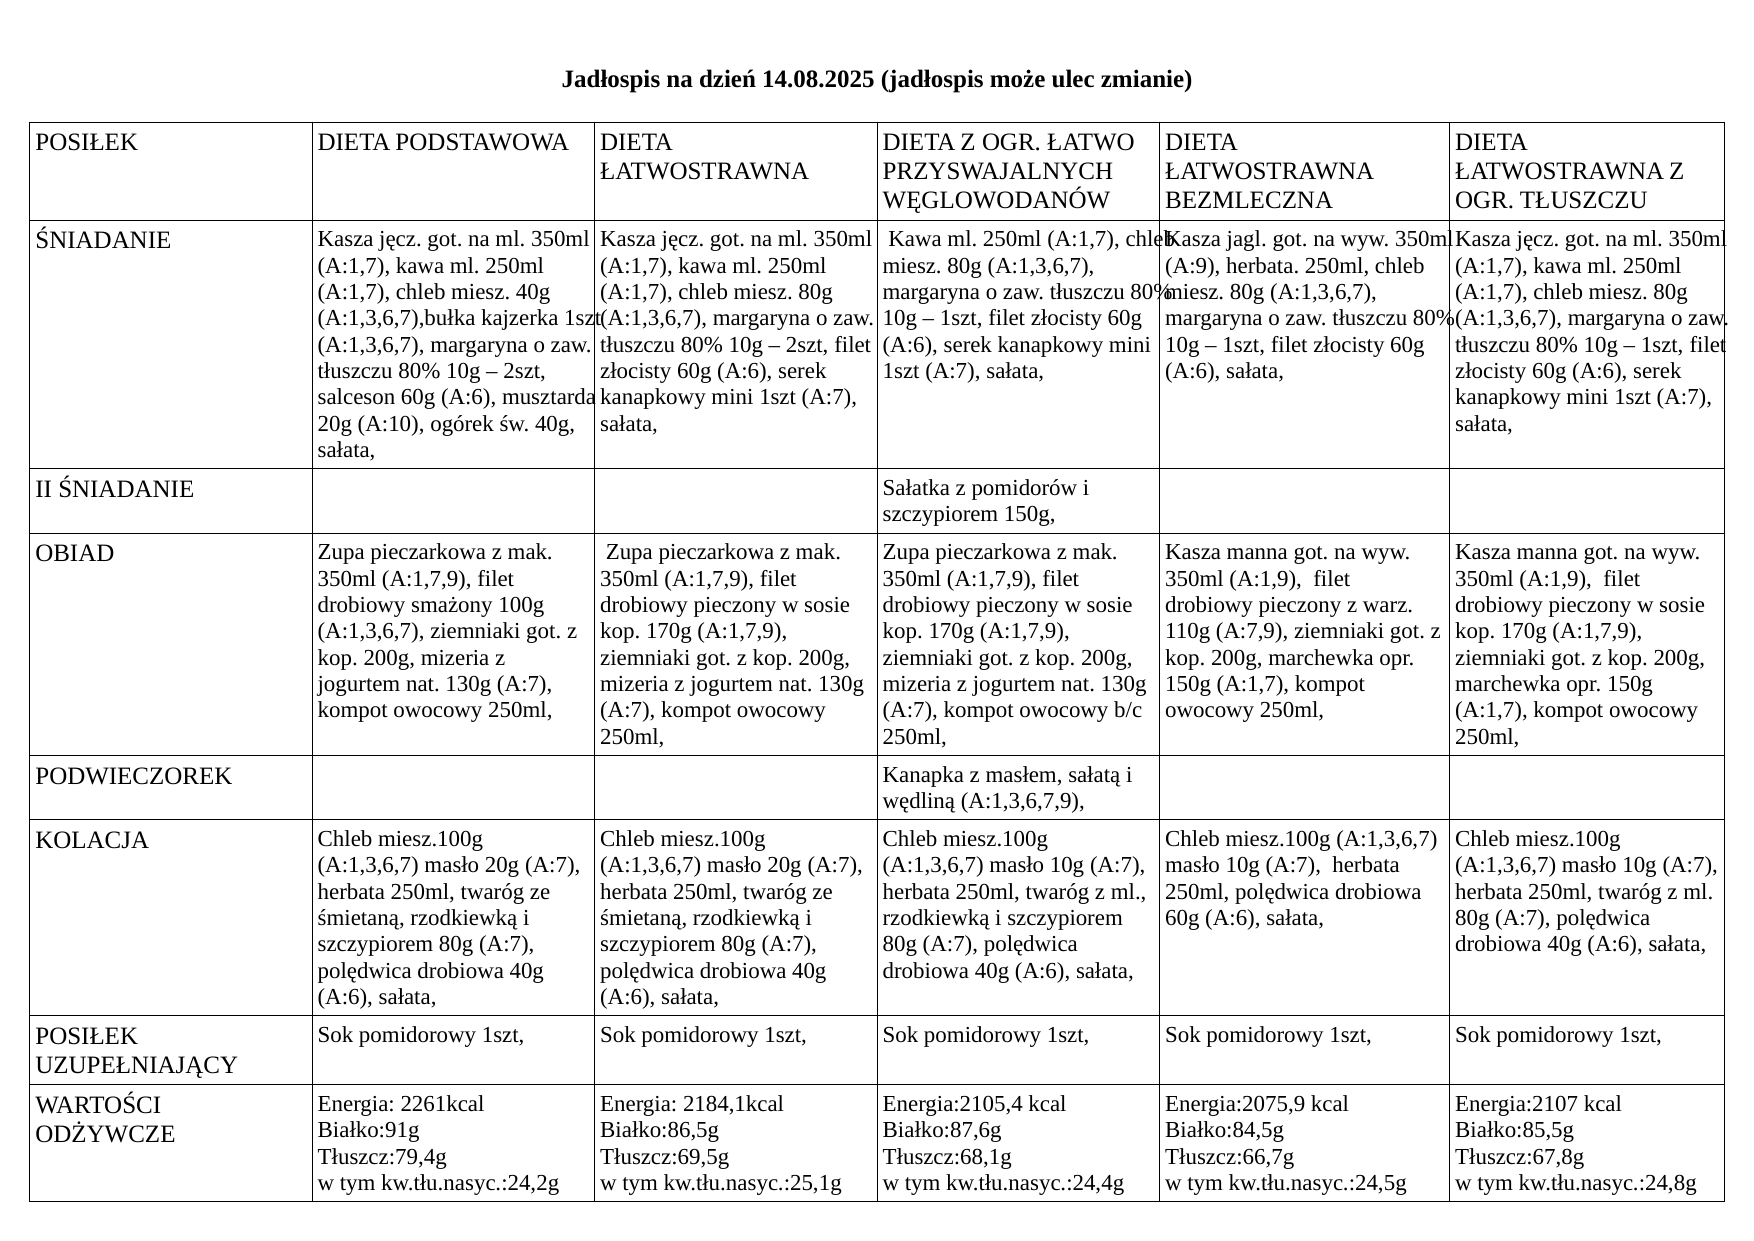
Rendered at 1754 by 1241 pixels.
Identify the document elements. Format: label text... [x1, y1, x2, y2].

table_cell [1160, 469, 1449, 532]
table_cell Zupa pieczarkowa z mak. 350ml (A:1,7,9), filet drobiowy pieczony w sosie kop. 170g (A:1,7,9), ziemniaki got. z kop. 200g, mizeria z jogurtem nat. 130g (A:7), kompot owocowy b/c 250ml, [878, 534, 1159, 755]
table_cell Chleb miesz.100g (A:1,3,6,7) masło 10g (A:7), herbata 250ml, polędwica drobiowa 60g (A:6), sałata, [1160, 820, 1449, 1015]
table_cell Kawa ml. 250ml (A:1,7), chleb miesz. 80g (A:1,3,6,7), margaryna o zaw. tłuszczu 80% 10g – 1szt, filet złocisty 60g (A:6), serek kanapkowy mini 1szt (A:7), sałata, [878, 221, 1159, 468]
table_cell Kasza manna got. na wyw. 350ml (A:1,9), filet drobiowy pieczony w sosie kop. 170g (A:1,7,9), ziemniaki got. z kop. 200g, marchewka opr. 150g (A:1,7), kompot owocowy 250ml, [1450, 534, 1724, 755]
table_header DIETA ŁATWOSTRAWNA BEZMLECZNA [1160, 123, 1449, 219]
table_cell Energia: 2184,1kcal Białko:86,5g Tłuszcz:69,5g w tym kw.tłu.nasyc.:25,1g [595, 1085, 877, 1201]
table_cell POSIŁEK UZUPEŁNIAJĄCY [30, 1016, 312, 1084]
table_cell [1160, 756, 1449, 819]
table_cell Energia:2107 kcal Białko:85,5g Tłuszcz:67,8g w tym kw.tłu.nasyc.:24,8g [1450, 1085, 1724, 1201]
table_cell [1450, 756, 1724, 819]
table_cell Sok pomidorowy 1szt, [595, 1016, 877, 1084]
table_cell [595, 756, 877, 819]
table_cell Sok pomidorowy 1szt, [313, 1016, 594, 1084]
table_cell [313, 469, 594, 532]
table_cell PODWIECZOREK [30, 756, 312, 819]
table_cell [1450, 469, 1724, 532]
table_cell [595, 469, 877, 532]
table_cell Chleb miesz.100g (A:1,3,6,7) masło 10g (A:7), herbata 250ml, twaróg z ml., rzodkiewką i szczypiorem 80g (A:7), polędwica drobiowa 40g (A:6), sałata, [878, 820, 1159, 1015]
table_cell Chleb miesz.100g (A:1,3,6,7) masło 20g (A:7), herbata 250ml, twaróg ze śmietaną, rzodkiewką i szczypiorem 80g (A:7), polędwica drobiowa 40g (A:6), sałata, [313, 820, 594, 1015]
table_header DIETA Z OGR. ŁATWO PRZYSWAJALNYCH WĘGLOWODANÓW [878, 123, 1159, 219]
table_cell Chleb miesz.100g (A:1,3,6,7) masło 10g (A:7), herbata 250ml, twaróg z ml. 80g (A:7), polędwica drobiowa 40g (A:6), sałata, [1450, 820, 1724, 1015]
table_cell Chleb miesz.100g (A:1,3,6,7) masło 20g (A:7), herbata 250ml, twaróg ze śmietaną, rzodkiewką i szczypiorem 80g (A:7), polędwica drobiowa 40g (A:6), sałata, [595, 820, 877, 1015]
table_cell Kasza manna got. na wyw. 350ml (A:1,9), filet drobiowy pieczony z warz. 110g (A:7,9), ziemniaki got. z kop. 200g, marchewka opr. 150g (A:1,7), kompot owocowy 250ml, [1160, 534, 1449, 755]
table_cell Kasza jęcz. got. na ml. 350ml (A:1,7), kawa ml. 250ml (A:1,7), chleb miesz. 80g (A:1,3,6,7), margaryna o zaw. tłuszczu 80% 10g – 2szt, filet złocisty 60g (A:6), serek kanapkowy mini 1szt (A:7), sałata, [595, 221, 877, 468]
table_cell [313, 756, 594, 819]
table_cell Kasza jagl. got. na wyw. 350ml (A:9), herbata. 250ml, chleb miesz. 80g (A:1,3,6,7), margaryna o zaw. tłuszczu 80% 10g – 1szt, filet złocisty 60g (A:6), sałata, [1160, 221, 1449, 468]
table_header DIETA PODSTAWOWA [313, 123, 594, 219]
table_cell Energia:2105,4 kcal Białko:87,6g Tłuszcz:68,1g w tym kw.tłu.nasyc.:24,4g [878, 1085, 1159, 1201]
table_cell Sok pomidorowy 1szt, [1160, 1016, 1449, 1084]
table_cell Kasza jęcz. got. na ml. 350ml (A:1,7), kawa ml. 250ml (A:1,7), chleb miesz. 80g (A:1,3,6,7), margaryna o zaw. tłuszczu 80% 10g – 1szt, filet złocisty 60g (A:6), serek kanapkowy mini 1szt (A:7), sałata, [1450, 221, 1724, 468]
table_header POSIŁEK [30, 123, 312, 219]
table_header DIETA ŁATWOSTRAWNA Z OGR. TŁUSZCZU [1450, 123, 1724, 219]
table_cell Zupa pieczarkowa z mak. 350ml (A:1,7,9), filet drobiowy pieczony w sosie kop. 170g (A:1,7,9), ziemniaki got. z kop. 200g, mizeria z jogurtem nat. 130g (A:7), kompot owocowy 250ml, [595, 534, 877, 755]
table_cell Zupa pieczarkowa z mak. 350ml (A:1,7,9), filet drobiowy smażony 100g (A:1,3,6,7), ziemniaki got. z kop. 200g, mizeria z jogurtem nat. 130g (A:7), kompot owocowy 250ml, [313, 534, 594, 755]
table_cell ŚNIADANIE [30, 221, 312, 468]
table_cell Sałatka z pomidorów i szczypiorem 150g, [878, 469, 1159, 532]
text Jadłospis na dzień 14.08.2025 (jadłospis może ulec zmianie) [29, 64, 1724, 93]
table_cell II ŚNIADANIE [30, 469, 312, 532]
table_cell Kasza jęcz. got. na ml. 350ml (A:1,7), kawa ml. 250ml (A:1,7), chleb miesz. 40g (A:1,3,6,7),bułka kajzerka 1szt (A:1,3,6,7), margaryna o zaw. tłuszczu 80% 10g – 2szt, salceson 60g (A:6), musztarda 20g (A:10), ogórek św. 40g, sałata, [313, 221, 594, 468]
table_cell Energia:2075,9 kcal Białko:84,5g Tłuszcz:66,7g w tym kw.tłu.nasyc.:24,5g [1160, 1085, 1449, 1201]
table_header DIETA ŁATWOSTRAWNA [595, 123, 877, 219]
table_cell KOLACJA [30, 820, 312, 1015]
table_cell Sok pomidorowy 1szt, [878, 1016, 1159, 1084]
table_cell Sok pomidorowy 1szt, [1450, 1016, 1724, 1084]
table_cell OBIAD [30, 534, 312, 755]
table_cell WARTOŚCI ODŻYWCZE [30, 1085, 312, 1201]
table_cell Energia: 2261kcal Białko:91g Tłuszcz:79,4g w tym kw.tłu.nasyc.:24,2g [313, 1085, 594, 1201]
table_cell Kanapka z masłem, sałatą i wędliną (A:1,3,6,7,9), [878, 756, 1159, 819]
